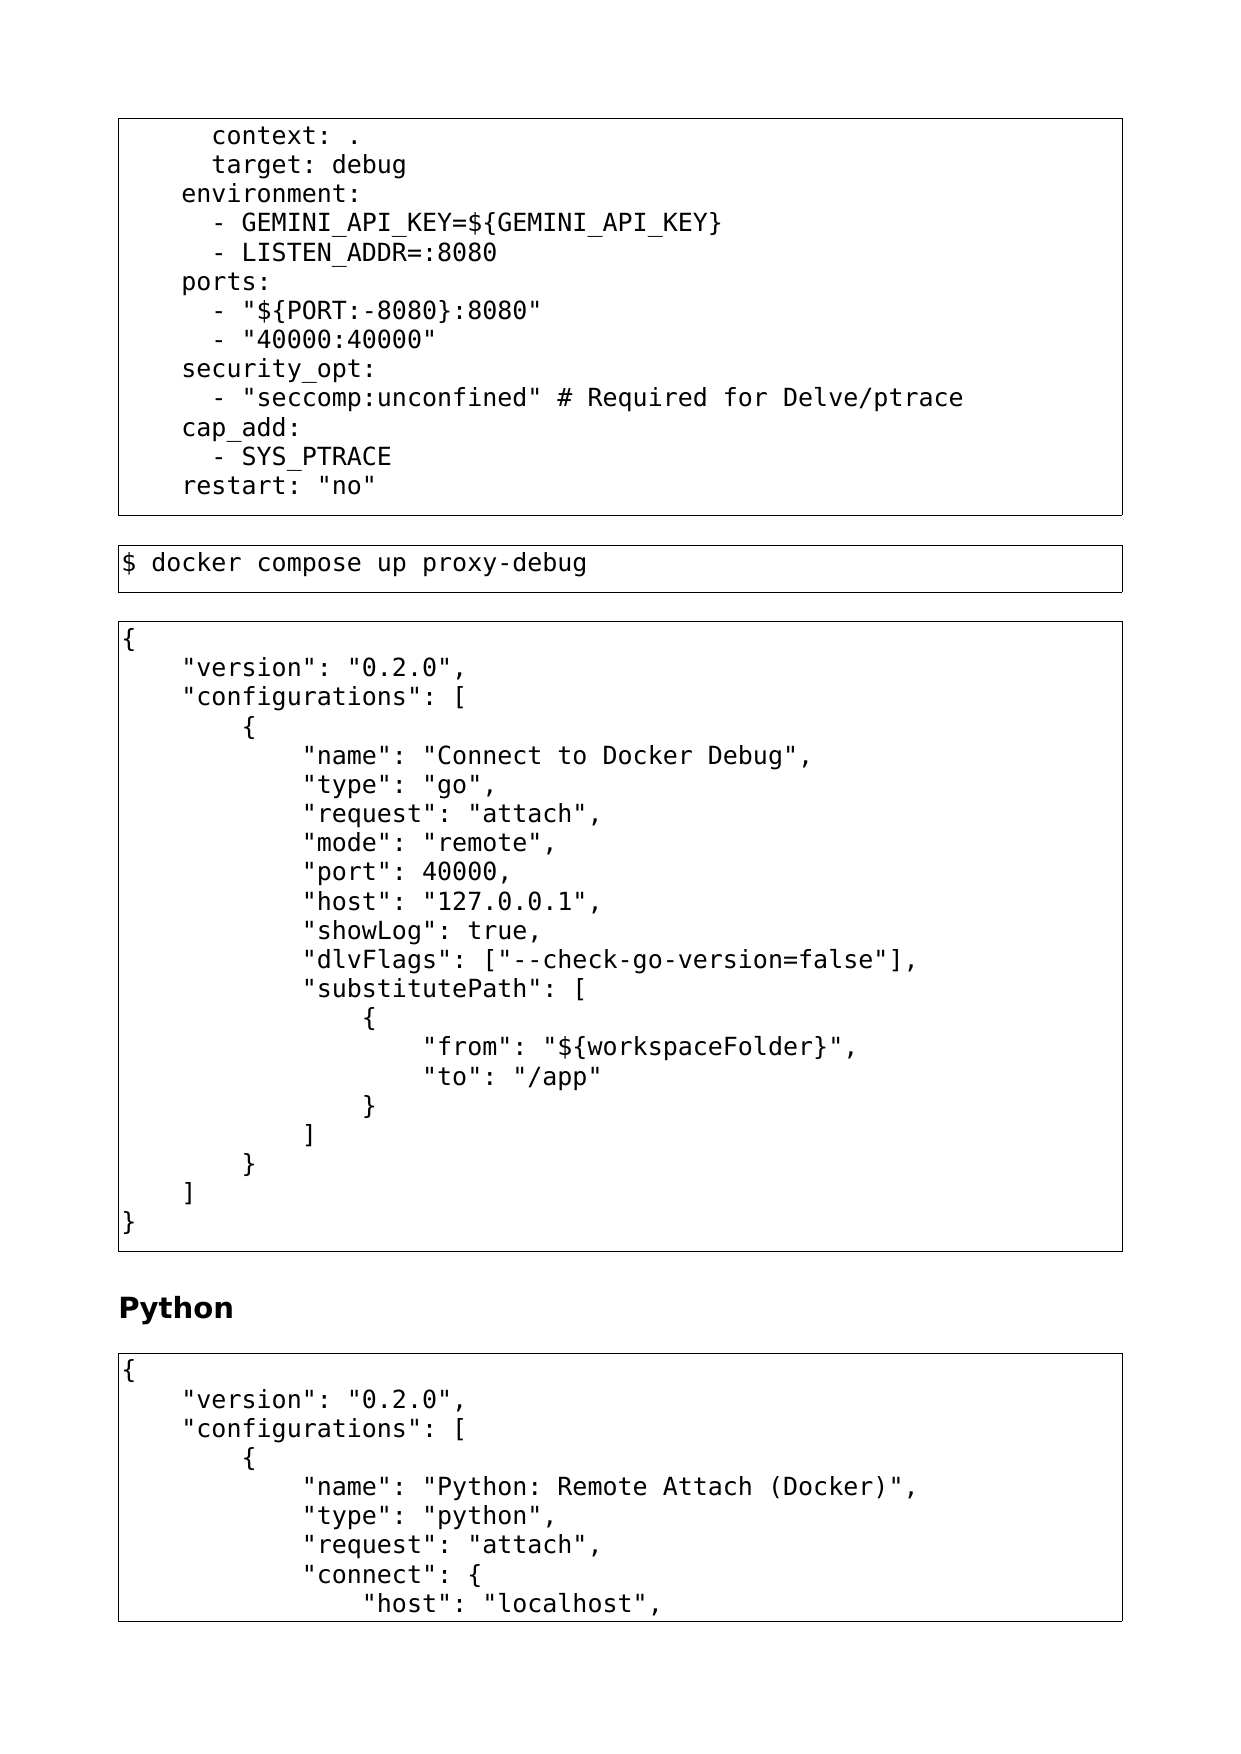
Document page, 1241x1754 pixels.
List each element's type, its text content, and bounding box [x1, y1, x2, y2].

table_header { "version": "0.2.0", "configurations": [ { "name": "Connect to Docker Debug", "type": "go", "request": "attach", "mode": "remote", "port": 40000, "host": "127.0.0.1", "showLog": true, "dlvFlags": ["--check-go-version=false"], "substitutePath": [ { "from": "${workspaceFolder}", "to": "/app" } ] } ] } [119, 622, 1122, 1251]
subtitle Python [118, 1291, 1122, 1325]
table_header context: . target: debug environment: - GEMINI_API_KEY=${GEMINI_API_KEY} - LISTEN_ADDR=:8080 ports: - "${PORT:-8080}:8080" - "40000:40000" security_opt: - "seccomp:unconfined" # Required for Delve/ptrace cap_add: - SYS_PTRACE restart: "no" [119, 119, 1122, 515]
table_header $ docker compose up proxy-debug [119, 546, 1122, 592]
table_header { "version": "0.2.0", "configurations": [ { "name": "Python: Remote Attach (Docker)", "type": "python", "request": "attach", "connect": { "host": "localhost", [119, 1354, 1122, 1621]
